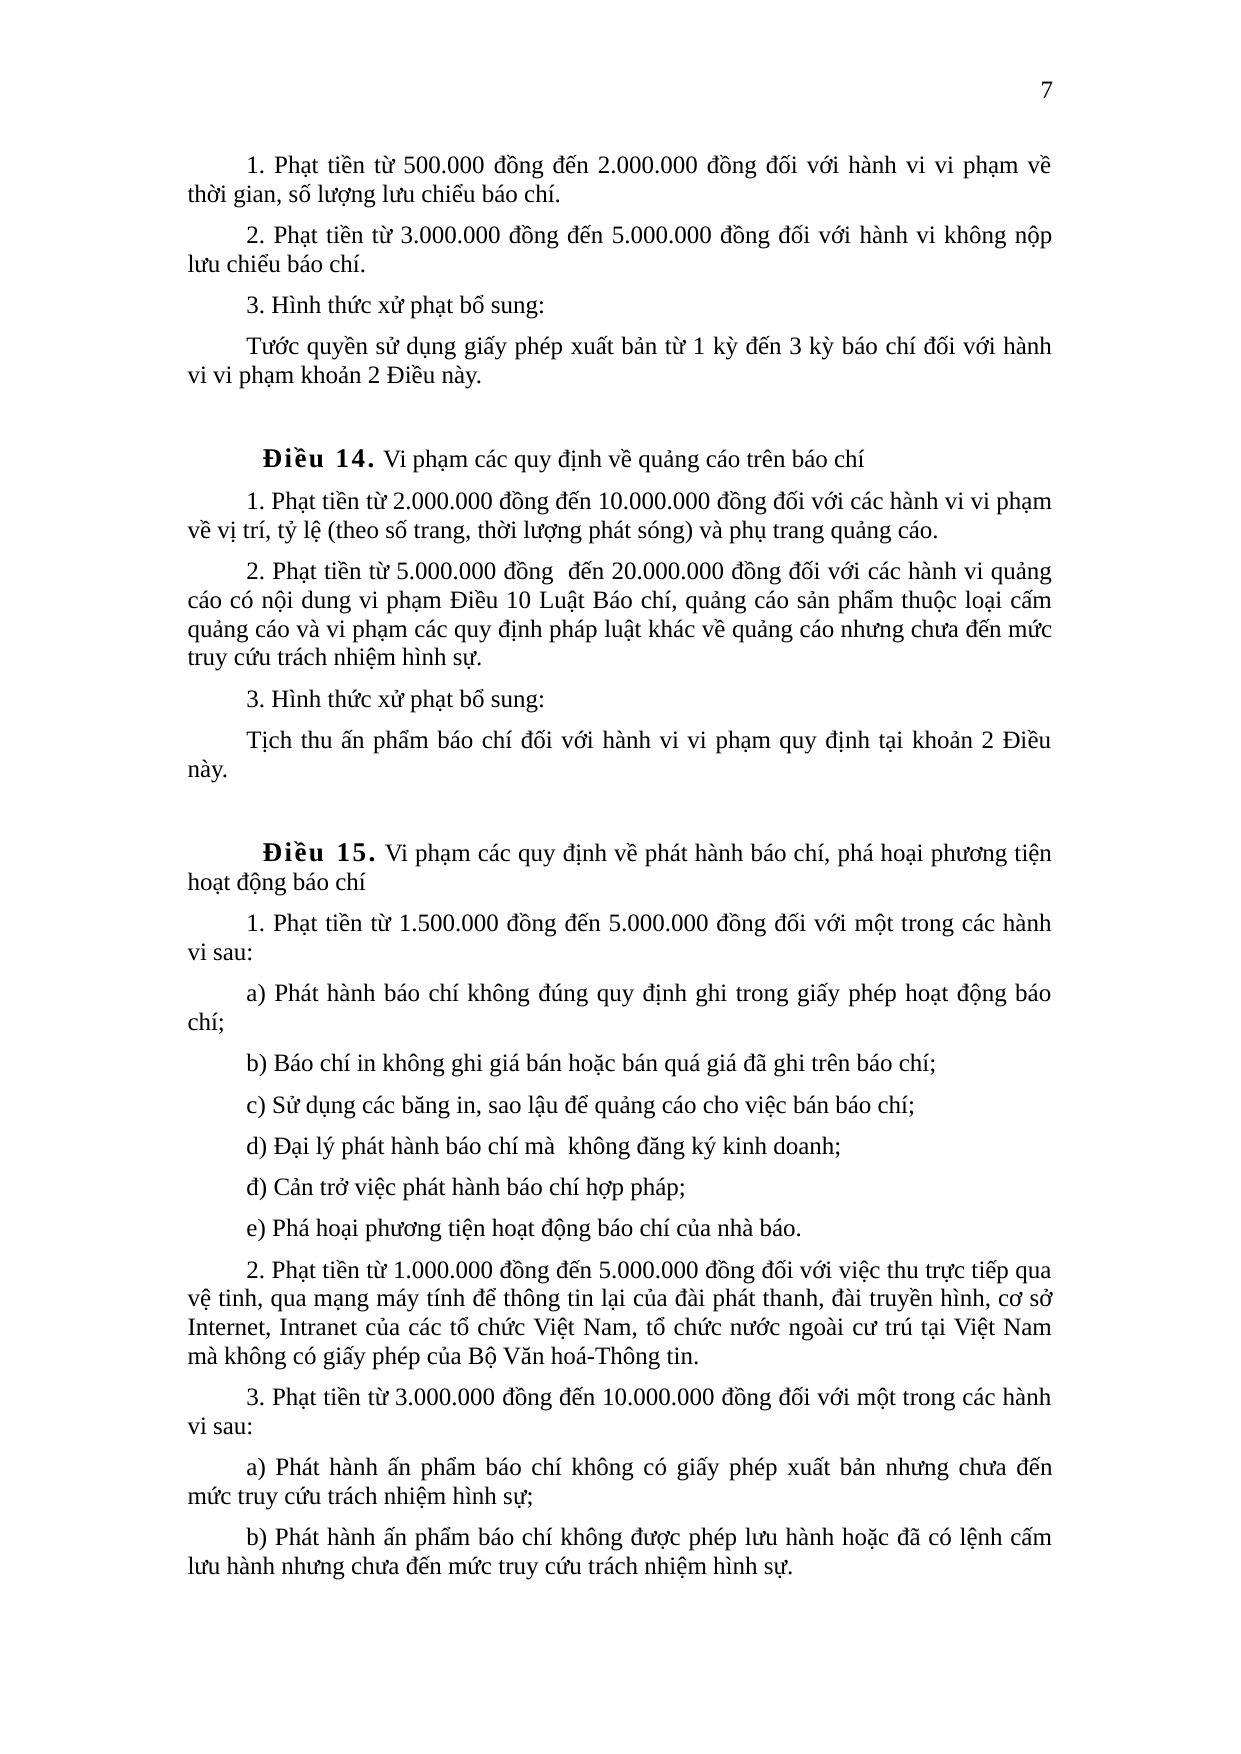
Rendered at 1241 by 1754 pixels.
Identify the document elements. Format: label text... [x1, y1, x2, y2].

text đ) Cản trở việc phát hành báo chí hợp pháp; [187, 1172, 1053, 1201]
text 3. Hình thức xử phạt bổ sung: [187, 290, 1053, 319]
text Tước quyền sử dụng giấy phép xuất bản từ 1 kỳ đến 3 kỳ báo chí đối với hành vi vi phạm khoản 2 Điều này. [187, 331, 1053, 389]
text 1. Phạt tiền từ 500.000 đồng đến 2.000.000 đồng đối với hành vi vi phạm về thời gian, số lượng lưu chiểu báo chí. [187, 150, 1053, 207]
text b) Phát hành ấn phẩm báo chí không được phép lưu hành hoặc đã có lệnh cấm lưu hành nhưng chưa đến mức truy cứu trách nhiệm hình sự. [187, 1522, 1053, 1580]
text 3. Hình thức xử phạt bổ sung: [187, 684, 1053, 712]
text c) Sử dụng các băng in, sao lậu để quảng cáo cho việc bán báo chí; [187, 1090, 1053, 1118]
text 2. Phạt tiền từ 5.000.000 đồng đến 20.000.000 đồng đối với các hành vi quảng cáo có nội dung vi phạm Điều 10 Luật Báo chí, quảng cáo sản phẩm thuộc loại cấm quảng cáo và vi phạm các quy định pháp luật khác về quảng cáo nhưng chưa đến mức truy cứu trách nhiệm hình sự. [187, 556, 1053, 671]
text a) Phát hành báo chí không đúng quy định ghi trong giấy phép hoạt động báo chí; [187, 978, 1053, 1036]
text 2. Phạt tiền từ 3.000.000 đồng đến 5.000.000 đồng đối với hành vi không nộp lưu chiểu báo chí. [187, 220, 1053, 277]
text Điều 14. Vi phạm các quy định về quảng cáo trên báo chí [187, 442, 1053, 474]
text 1. Phạt tiền từ 1.500.000 đồng đến 5.000.000 đồng đối với một trong các hành vi sau: [187, 908, 1053, 966]
text 2. Phạt tiền từ 1.000.000 đồng đến 5.000.000 đồng đối với việc thu trực tiếp qua vệ tinh, qua mạng máy tính để thông tin lại của đài phát thanh, đài truyền hình, cơ sở Internet, Intranet của các tổ chức Việt Nam, tổ chức nước ngoài cư trú tại Việt Nam mà không có giấy phép của Bộ Văn hoá-Thông tin. [187, 1255, 1053, 1370]
text 1. Phạt tiền từ 2.000.000 đồng đến 10.000.000 đồng đối với các hành vi vi phạm về vị trí, tỷ lệ (theo số trang, thời lượng phát sóng) và phụ trang quảng cáo. [187, 486, 1053, 544]
text d) Đại lý phát hành báo chí mà không đăng ký kinh doanh; [187, 1131, 1053, 1160]
text e) Phá hoại phương tiện hoạt động báo chí của nhà báo. [187, 1213, 1053, 1242]
text a) Phát hành ấn phẩm báo chí không có giấy phép xuất bản nhưng chưa đến mức truy cứu trách nhiệm hình sự; [187, 1452, 1053, 1510]
text Điều 15. Vi phạm các quy định về phát hành báo chí, phá hoại phương tiện hoạt động báo chí [187, 836, 1053, 896]
text Tịch thu ấn phẩm báo chí đối với hành vi vi phạm quy định tại khoản 2 Điều này. [187, 725, 1053, 782]
text b) Báo chí in không ghi giá bán hoặc bán quá giá đã ghi trên báo chí; [187, 1048, 1053, 1077]
text 3. Phạt tiền từ 3.000.000 đồng đến 10.000.000 đồng đối với một trong các hành vi sau: [187, 1382, 1053, 1440]
